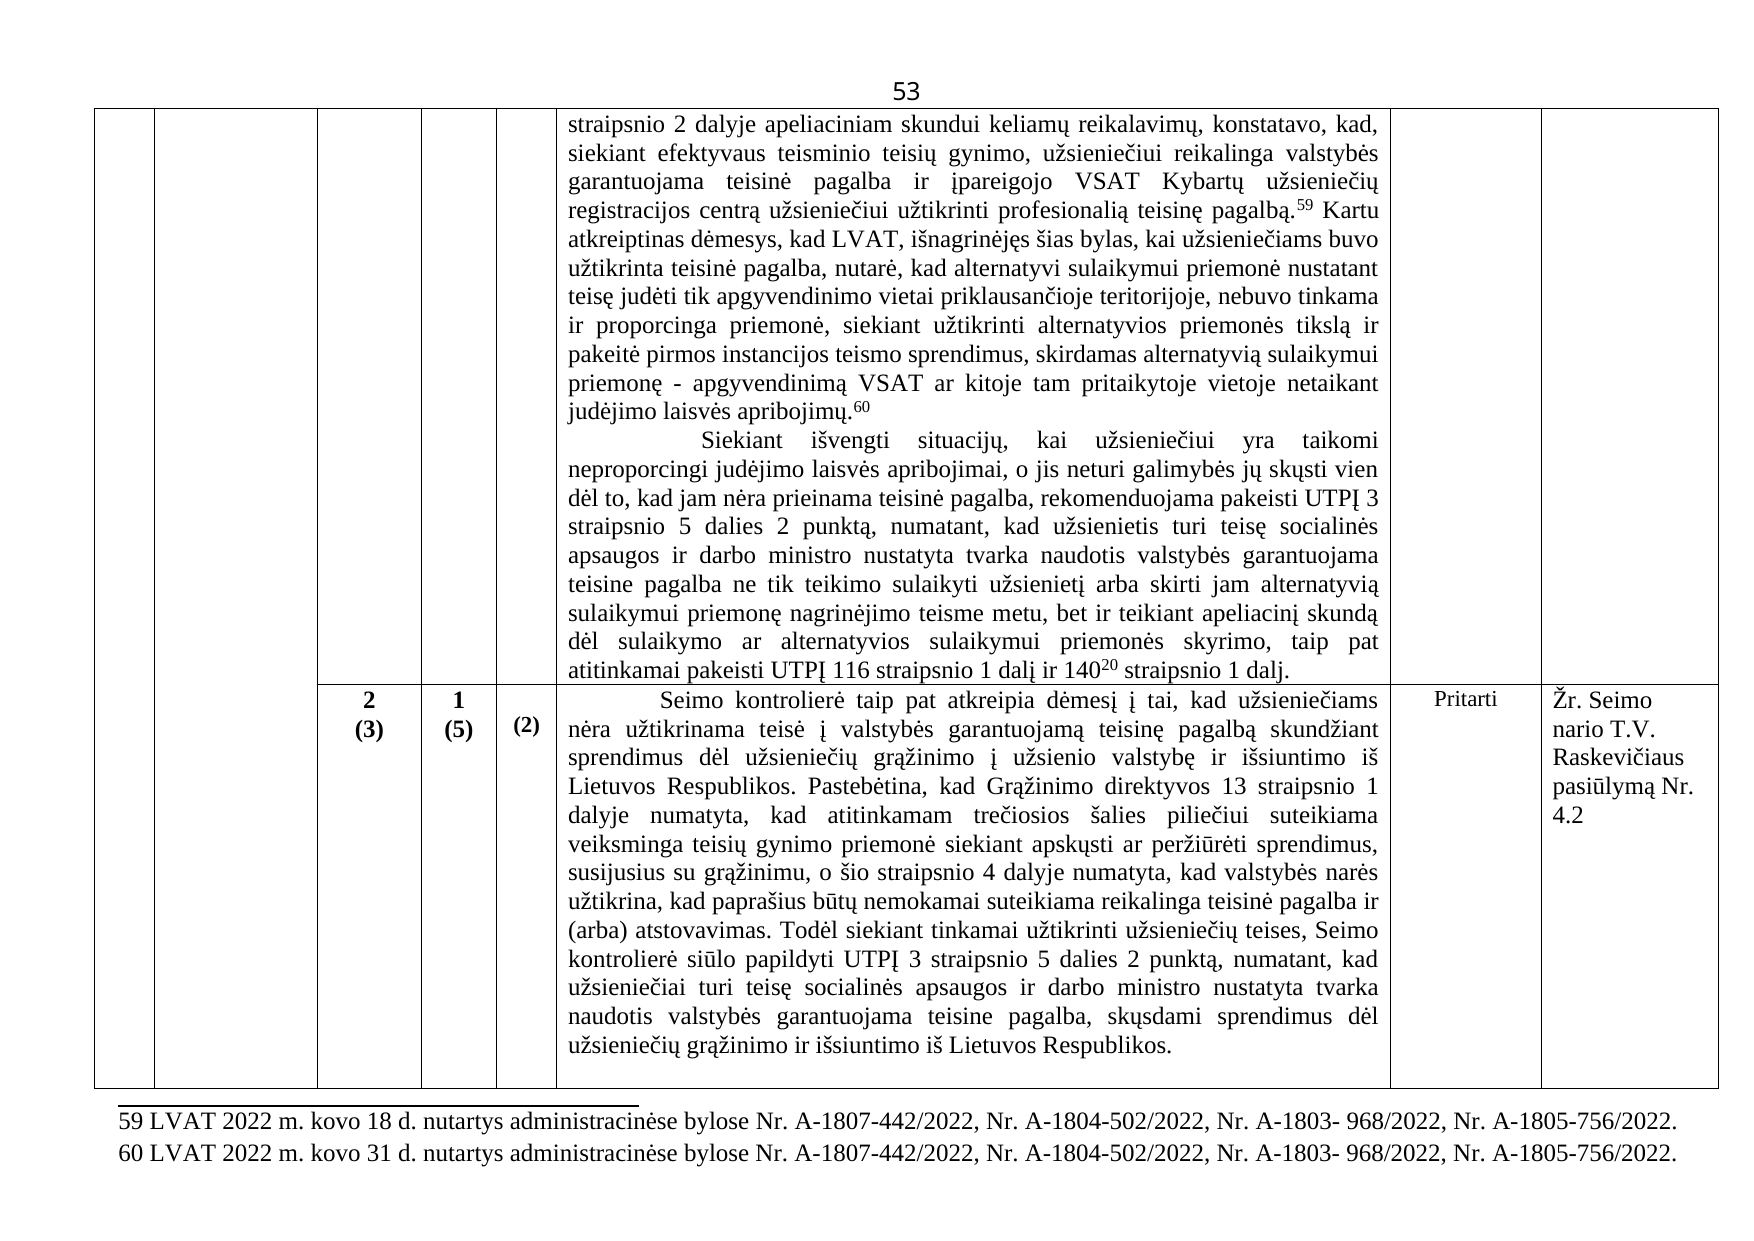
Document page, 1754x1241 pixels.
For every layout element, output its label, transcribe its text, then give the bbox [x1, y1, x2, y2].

table_cell [1391, 109, 1541, 684]
table_cell straipsnio 2 dalyje apeliaciniam skundui keliamų reikalavimų, konstatavo, kad, siekiant efektyvaus teisminio teisių gynimo, užsieniečiui reikalinga valstybės garantuojama teisinė pagalba ir įpareigojo VSAT Kybartų užsieniečių registracijos centrą užsieniečiui užtikrinti profesionalią teisinę pagalbą. Kartu atkreiptinas dėmesys, kad LVAT, išnagrinėjęs šias bylas, kai užsieniečiams buvo užtikrinta teisinė pagalba, nutarė, kad alternatyvi sulaikymui priemonė nustatant teisę judėti tik apgyvendinimo vietai priklausančioje teritorijoje, nebuvo tinkama ir proporcinga priemonė, siekiant užtikrinti alternatyvios priemonės tikslą ir pakeitė pirmos instancijos teismo sprendimus, skirdamas alternatyvią sulaikymui priemonę - apgyvendinimą VSAT ar kitoje tam pritaikytoje vietoje netaikant judėjimo laisvės apribojimų. Siekiant išvengti situacijų, kai užsieniečiui yra taikomi neproporcingi judėjimo laisvės apribojimai, o jis neturi galimybės jų skųsti vien dėl to, kad jam nėra prieinama teisinė pagalba, rekomenduojama pakeisti UTPĮ 3 straipsnio 5 dalies 2 punktą, numatant, kad užsienietis turi teisę socialinės apsaugos ir darbo ministro nustatyta tvarka naudotis valstybės garantuojama teisine pagalba ne tik teikimo sulaikyti užsienietį arba skirti jam alternatyvią sulaikymui priemonę nagrinėjimo teisme metu, bet ir teikiant apeliacinį skundą dėl sulaikymo ar alternatyvios sulaikymui priemonės skyrimo, taip pat atitinkamai pakeisti UTPĮ 116 straipsnio 1 dalį ir 14020 straipsnio 1 dalj. [557, 109, 1390, 684]
table_cell [422, 109, 496, 684]
table_cell [155, 109, 317, 1087]
table_cell Seimo kontrolierė taip pat atkreipia dėmesį į tai, kad užsieniečiams nėra užtikrinama teisė į valstybės garantuojamą teisinę pagalbą skundžiant sprendimus dėl užsieniečių grąžinimo į užsienio valstybę ir išsiuntimo iš Lietuvos Respublikos. Pastebėtina, kad Grąžinimo direktyvos 13 straipsnio 1 dalyje numatyta, kad atitinkamam trečiosios šalies piliečiui suteikiama veiksminga teisių gynimo priemonė siekiant apskųsti ar peržiūrėti sprendimus, susijusius su grąžinimu, o šio straipsnio 4 dalyje numatyta, kad valstybės narės užtikrina, kad paprašius būtų nemokamai suteikiama reikalinga teisinė pagalba ir (arba) atstovavimas. Todėl siekiant tinkamai užtikrinti užsieniečių teises, Seimo kontrolierė siūlo papildyti UTPĮ 3 straipsnio 5 dalies 2 punktą, numatant, kad užsieniečiai turi teisę socialinės apsaugos ir darbo ministro nustatyta tvarka naudotis valstybės garantuojama teisine pagalba, skųsdami sprendimus dėl užsieniečių grąžinimo ir išsiuntimo iš Lietuvos Respublikos. [557, 685, 1390, 1087]
table_cell [1542, 109, 1718, 684]
table_cell [318, 109, 421, 684]
table_cell Žr. Seimo nario T.V. Raskevičiaus pasiūlymą Nr. 4.2 [1542, 685, 1718, 1087]
table_cell [95, 109, 154, 1087]
table_cell Pritarti [1391, 685, 1541, 1087]
table_cell (2) [497, 685, 556, 1087]
table_cell [497, 109, 556, 684]
table_cell 2 (3) [318, 685, 421, 1087]
table_cell 1 (5) [422, 685, 496, 1087]
